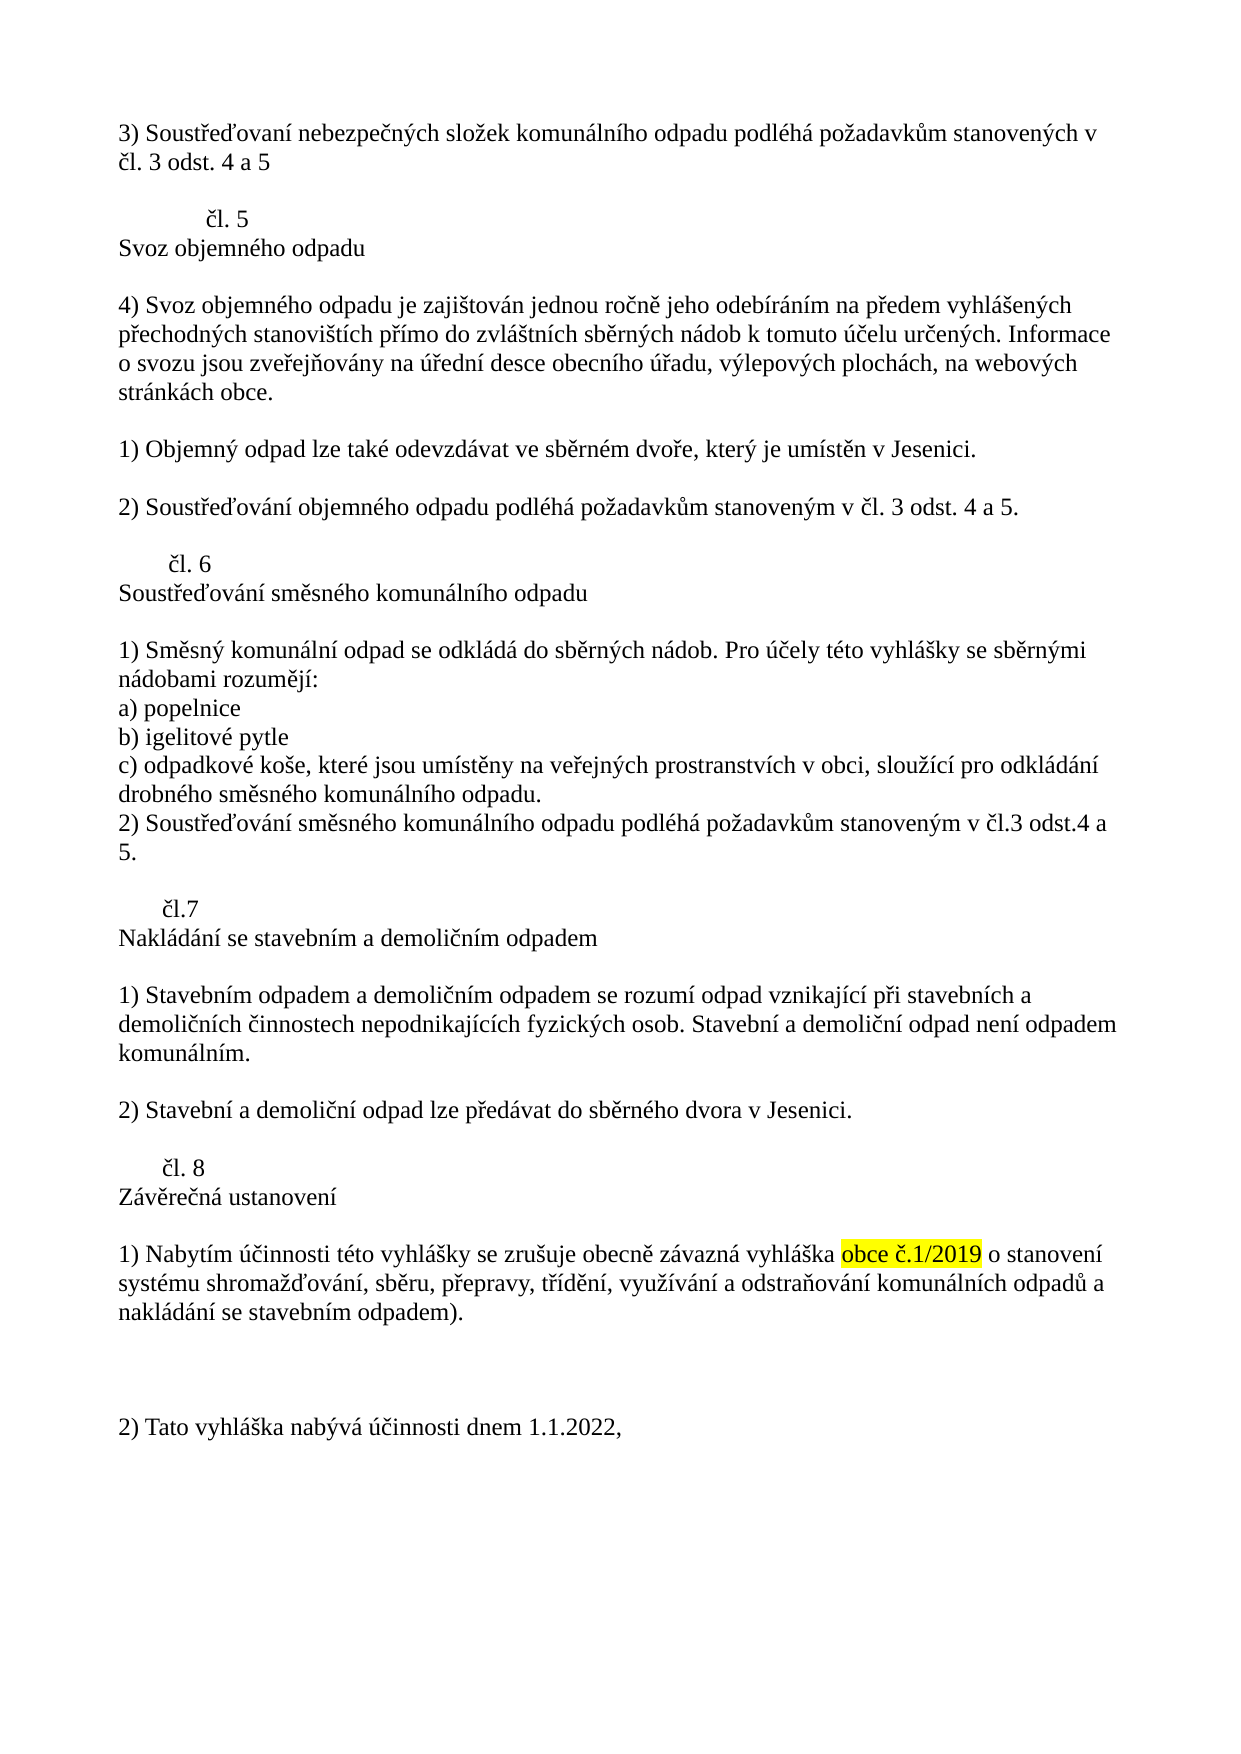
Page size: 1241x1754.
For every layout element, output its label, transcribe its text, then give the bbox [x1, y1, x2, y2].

text 1) Nabytím účinnosti této vyhlášky se zrušuje obecně závazná vyhláška obce č.1/2019 o stanovení systému shromažďování, sběru, přepravy, třídění, využívání a odstraňování komunálních odpadů a nakládání se stavebním odpadem). [118, 1239, 1122, 1326]
text čl. 8 [118, 1153, 1122, 1182]
text Nakládání se stavebním a demoličním odpadem [118, 923, 1122, 952]
text Soustřeďování směsného komunálního odpadu [118, 578, 1122, 607]
text a) popelnice [118, 693, 1122, 722]
text 2) Soustřeďování objemného odpadu podléhá požadavkům stanoveným v čl. 3 odst. 4 a 5. [118, 492, 1122, 521]
text 2) Stavební a demoliční odpad lze předávat do sběrného dvora v Jesenici. [118, 1096, 1122, 1124]
text čl.7 [118, 894, 1122, 923]
text 1) Stavebním odpadem a demoličním odpadem se rozumí odpad vznikající při stavebních a demoličních činnostech nepodnikajících fyzických osob. Stavební a demoliční odpad není odpadem komunálním. [118, 981, 1122, 1067]
text Závěrečná ustanovení [118, 1182, 1122, 1211]
text b) igelitové pytle [118, 722, 1122, 751]
text 4) Svoz objemného odpadu je zajištován jednou ročně jeho odebíráním na předem vyhlášených přechodných stanovištích přímo do zvláštních sběrných nádob k tomuto účelu určených. Informace o svozu jsou zveřejňovány na úřední desce obecního úřadu, výlepových plochách, na webových stránkách obce. [118, 291, 1122, 406]
text 2) Soustřeďování směsného komunálního odpadu podléhá požadavkům stanoveným v čl.3 odst.4 a 5. [118, 808, 1122, 866]
text 1) Směsný komunální odpad se odkládá do sběrných nádob. Pro účely této vyhlášky se sběrnými nádobami rozumějí: [118, 636, 1122, 693]
text čl. 5 [118, 204, 1122, 233]
text Svoz objemného odpadu [118, 233, 1122, 262]
text 1) Objemný odpad lze také odevzdávat ve sběrném dvoře, který je umístěn v Jesenici. [118, 434, 1122, 463]
text c) odpadkové koše, které jsou umístěny na veřejných prostranstvích v obci, sloužící pro odkládání drobného směsného komunálního odpadu. [118, 751, 1122, 808]
text 2) Tato vyhláška nabývá účinnosti dnem 1.1.2022, [118, 1412, 1122, 1441]
text čl. 6 [118, 549, 1122, 578]
text 3) Soustřeďovaní nebezpečných složek komunálního odpadu podléhá požadavkům stanovených v čl. 3 odst. 4 a 5 [118, 118, 1122, 176]
